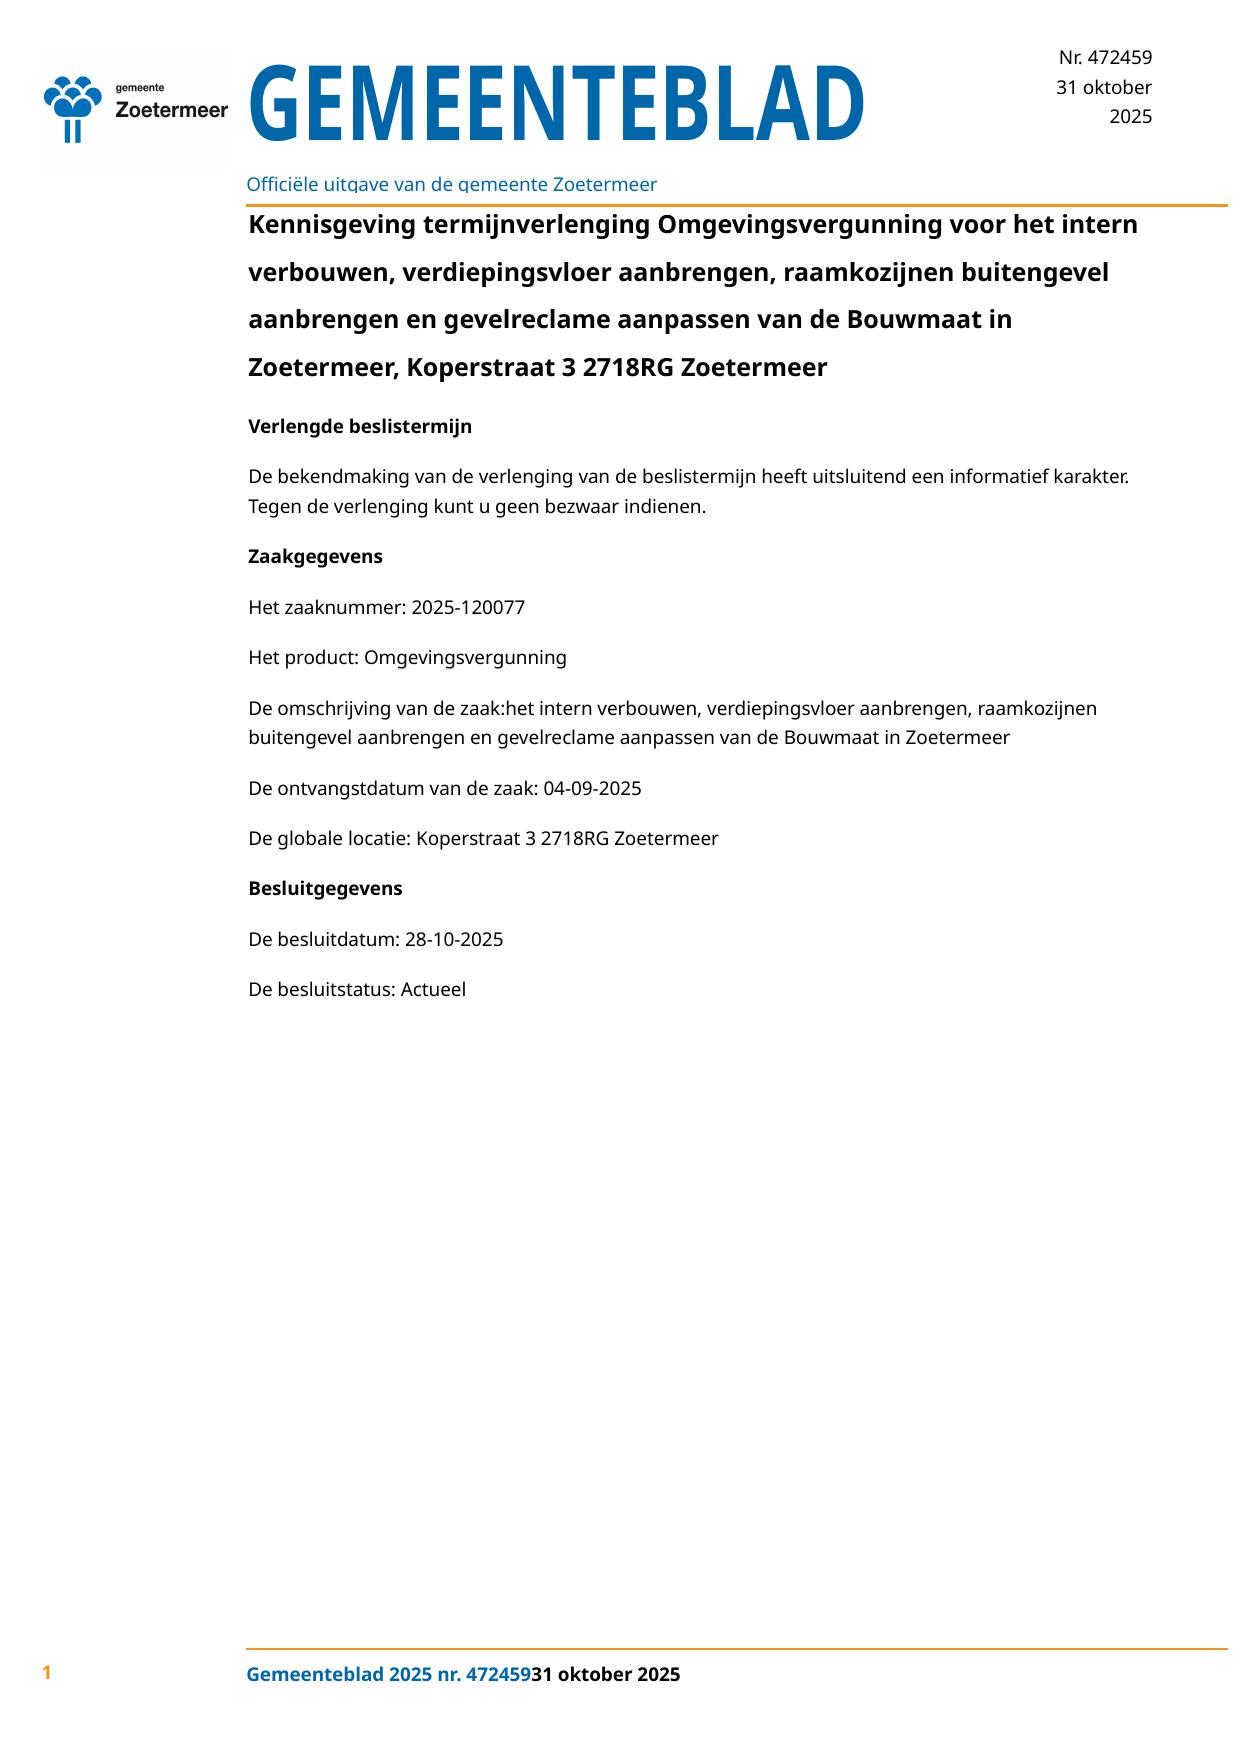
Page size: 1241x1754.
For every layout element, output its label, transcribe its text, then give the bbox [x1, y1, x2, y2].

text Het zaaknummer: 2025-120077 [248, 594, 1152, 620]
text De besluitstatus: Actueel [248, 976, 1152, 1002]
text Het product: Omgevingsvergunning [248, 644, 1152, 670]
text Zaakgegevens [248, 543, 1152, 569]
text Kennisgeving termijnverlenging Omgevingsvergunning voor het intern verbouwen, verdiepingsvloer aanbrengen, raamkozijnen buitengevel aanbrengen en gevelreclame aanpassen van de Bouwmaat in Zoetermeer, Koperstraat 3 2718RG Zoetermeer [248, 207, 1152, 384]
text De globale locatie: Koperstraat 3 2718RG Zoetermeer [248, 825, 1152, 851]
text Besluitgegevens [248, 876, 1152, 901]
text Verlengde beslistermijn [248, 413, 1152, 439]
text De omschrijving van de zaak:het intern verbouwen, verdiepingsvloer aanbrengen, raamkozijnen buitengevel aanbrengen en gevelreclame aanpassen van de Bouwmaat in Zoetermeer [248, 695, 1152, 750]
text De bekendmaking van de verlenging van de beslistermijn heeft uitsluitend een informatief karakter. Tegen de verlenging kunt u geen bezwaar indienen. [248, 463, 1152, 519]
picture [41, 47, 231, 172]
text De besluitdatum: 28-10-2025 [248, 926, 1152, 952]
text De ontvangstdatum van de zaak: 04-09-2025 [248, 775, 1152, 801]
